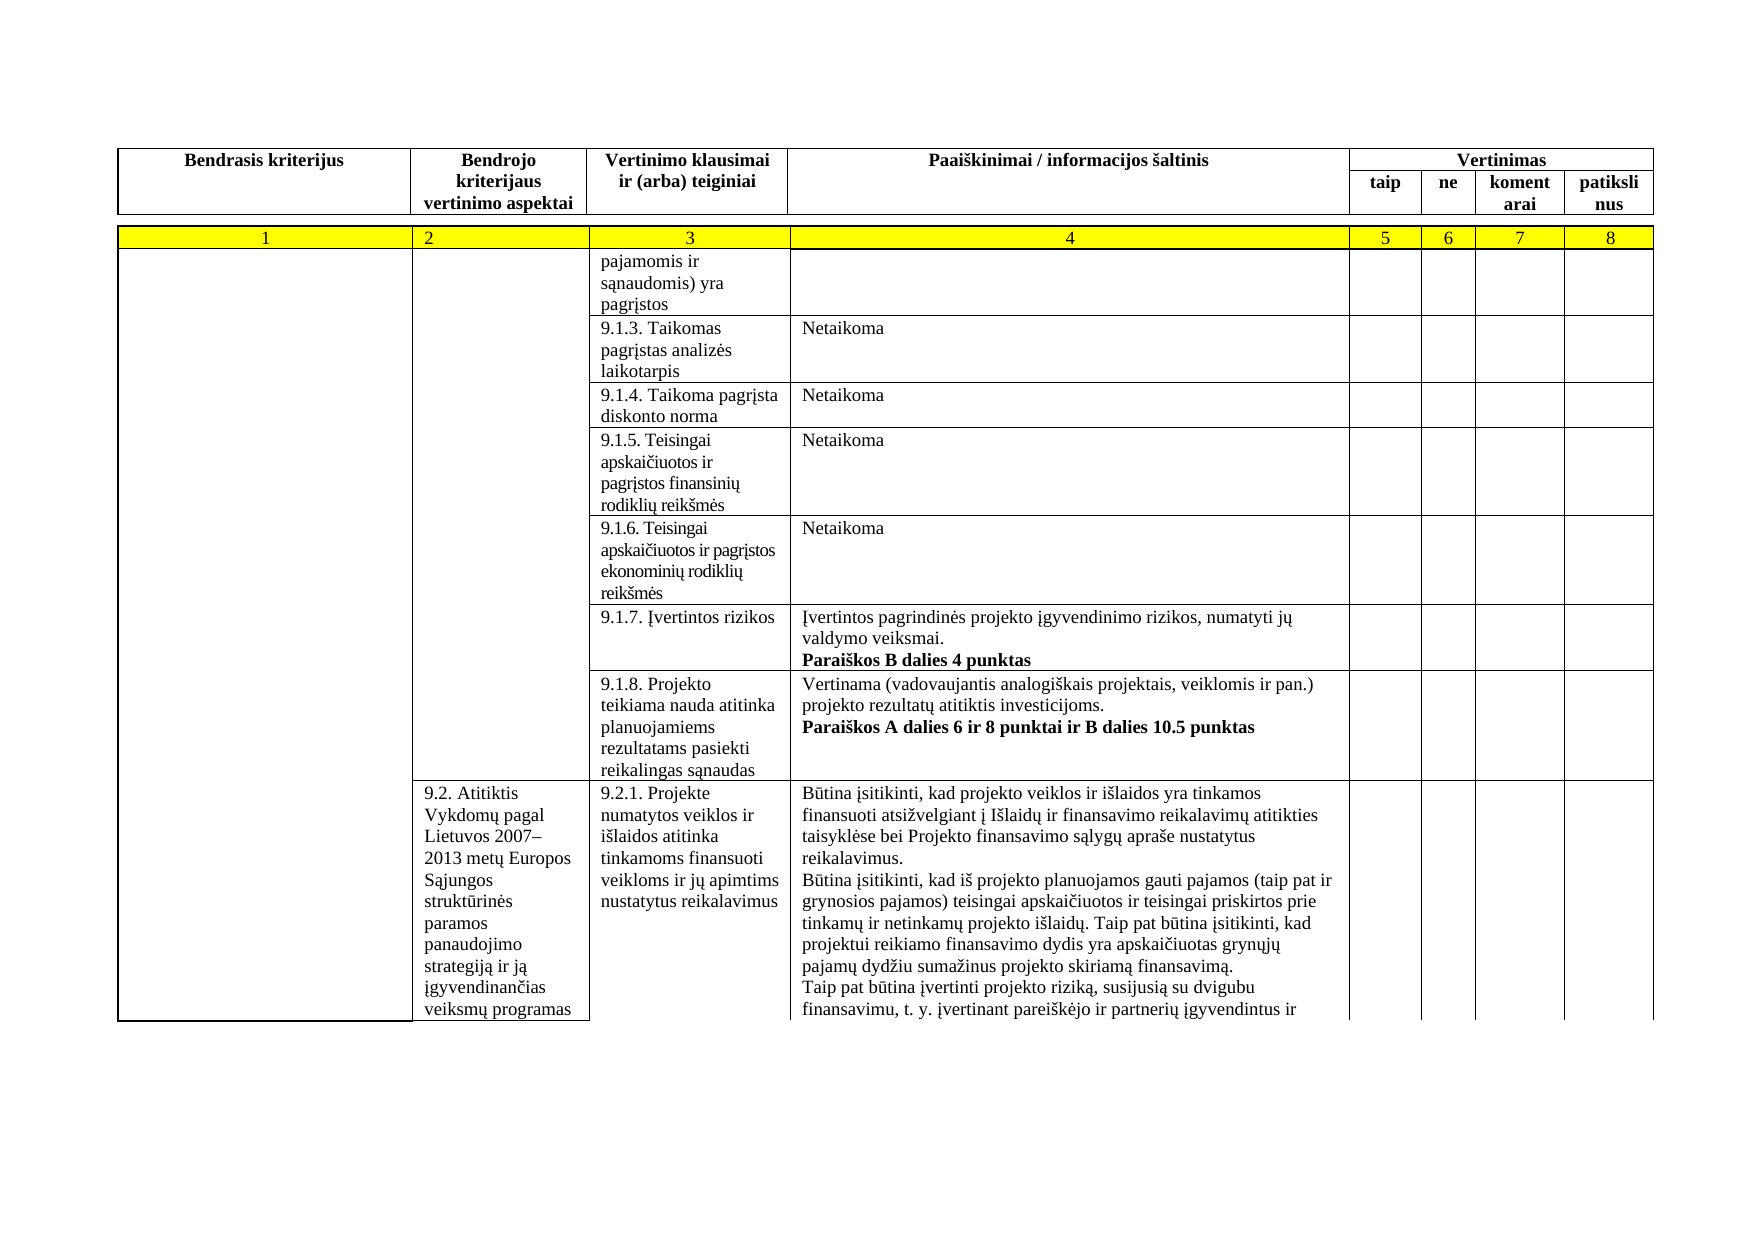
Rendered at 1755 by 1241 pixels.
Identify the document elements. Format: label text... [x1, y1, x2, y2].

table_cell [1422, 383, 1475, 427]
table_cell [1422, 316, 1475, 382]
table_cell [1422, 428, 1475, 515]
table_cell Netaikoma [791, 316, 1349, 382]
table_cell [1422, 671, 1475, 780]
table_cell [1350, 383, 1421, 427]
table_cell [1565, 316, 1653, 382]
table_cell 3 [590, 227, 790, 248]
table_cell [1476, 250, 1564, 315]
table_cell [1476, 605, 1564, 670]
table_cell 4 [791, 227, 1349, 248]
table_cell [1565, 383, 1653, 427]
table_cell Įvertintos pagrindinės projekto įgyvendinimo rizikos, numatyti jų valdymo veiksmai. Paraiškos B dalies 4 punktas [791, 605, 1349, 670]
table_cell [791, 250, 1349, 315]
table_cell [1349, 215, 1421, 224]
table_cell [587, 215, 788, 224]
table_cell [410, 215, 587, 224]
table_cell [1476, 516, 1564, 603]
table_cell [1565, 781, 1653, 1019]
table_cell [1421, 215, 1475, 224]
table_cell 9.1.6. Teisingai apskaičiuotos ir pagrįstos ekonominių rodiklių reikšmės [590, 516, 790, 603]
table_cell [413, 249, 589, 780]
table_cell 8 [1565, 227, 1653, 248]
table_cell 9.1.3. Taikomas pagrįstas analizės laikotarpis [590, 316, 790, 382]
table_cell 9.1.5. Teisingai apskaičiuotos ir pagrįstos finansinių rodiklių reikšmės [590, 428, 790, 515]
table_cell [1350, 428, 1421, 515]
table_cell [1422, 250, 1475, 315]
table_cell 9.1.7. Įvertintos rizikos [590, 605, 790, 670]
table_cell [118, 215, 410, 224]
table_cell 6 [1422, 227, 1475, 248]
table_cell pajamomis ir sąnaudomis) yra pagrįstos [590, 249, 790, 315]
table_cell 7 [1476, 227, 1564, 248]
table_cell 1 [119, 227, 412, 248]
table_cell 9.2. Atitiktis Vykdomų pagal Lietuvos 2007–2013 metų Europos Sąjungos struktūrinės paramos panaudojimo strategiją ir ją įgyvendinančias veiksmų programas [413, 781, 589, 1019]
table_cell [1350, 671, 1421, 780]
table_header Paaiškinimai / informacijos šaltinis [788, 149, 1349, 214]
table_header Vertinimas [1350, 149, 1653, 170]
table_cell 5 [1350, 227, 1421, 248]
table_cell Netaikoma [791, 428, 1349, 515]
table_cell 2 [413, 227, 589, 248]
table_cell [1476, 383, 1564, 427]
table_cell komentarai [1476, 171, 1564, 214]
table_cell [1350, 605, 1421, 670]
table_cell [119, 249, 412, 1019]
table_cell [1422, 781, 1475, 1019]
table_cell [1565, 605, 1653, 670]
table_cell 9.2.1. Projekte numatytos veiklos ir išlaidos atitinka tinkamoms finansuoti veikloms ir jų apimtims nustatytus reikalavimus [590, 781, 790, 1019]
table_header Bendrojo kriterijaus vertinimo aspektai [411, 149, 586, 214]
table_cell [1476, 316, 1564, 382]
table_cell 9.1.8. Projekto teikiama nauda atitinka planuojamiems rezultatams pasiekti reikalingas sąnaudas [590, 671, 790, 780]
table_cell Netaikoma [791, 516, 1349, 603]
table_cell Vertinama (vadovaujantis analogiškais projektais, veiklomis ir pan.) projekto rezultatų atitiktis investicijoms. Paraiškos A dalies 6 ir 8 punktai ir B dalies 10.5 punktas [791, 671, 1349, 780]
table_cell [1476, 781, 1564, 1019]
table_cell [788, 215, 1349, 224]
table_cell [1476, 671, 1564, 780]
table_cell Netaikoma [791, 383, 1349, 427]
table_cell Būtina įsitikinti, kad projekto veiklos ir išlaidos yra tinkamos finansuoti atsižvelgiant į Išlaidų ir finansavimo reikalavimų atitikties taisyklėse bei Projekto finansavimo sąlygų apraše nustatytus reikalavimus. Būtina įsitikinti, kad iš projekto planuojamos gauti pajamos (taip pat ir grynosios pajamos) teisingai apskaičiuotos ir teisingai priskirtos prie tinkamų ir netinkamų projekto išlaidų. Taip pat būtina įsitikinti, kad projektui reikiamo finansavimo dydis yra apskaičiuotas grynųjų pajamų dydžiu sumažinus projekto skiriamą finansavimą. Taip pat būtina įvertinti projekto riziką, susijusią su dvigubu finansavimu, t. y. įvertinant pareiškėjo ir partnerių įgyvendintus ir [791, 781, 1349, 1019]
table_header Vertinimo klausimai ir (arba) teiginiai [587, 149, 787, 214]
table_cell [1350, 316, 1421, 382]
table_header Bendrasis kriterijus [119, 149, 410, 214]
table_cell [1350, 250, 1421, 315]
table_cell patikslinus [1565, 171, 1653, 214]
table_cell [1422, 605, 1475, 670]
table_cell [1565, 428, 1653, 515]
table_cell [1350, 781, 1421, 1019]
table_cell [1350, 516, 1421, 603]
table_cell [1564, 215, 1653, 224]
table_cell [1565, 516, 1653, 603]
table_cell ne [1422, 171, 1475, 214]
table_cell 9.1.4. Taikoma pagrįsta diskonto norma [590, 383, 790, 427]
table_cell [1476, 428, 1564, 515]
table_cell [1475, 215, 1564, 224]
table_cell [1565, 671, 1653, 780]
table_cell [1422, 516, 1475, 603]
table_cell [1565, 250, 1653, 315]
table_cell taip [1350, 171, 1421, 214]
